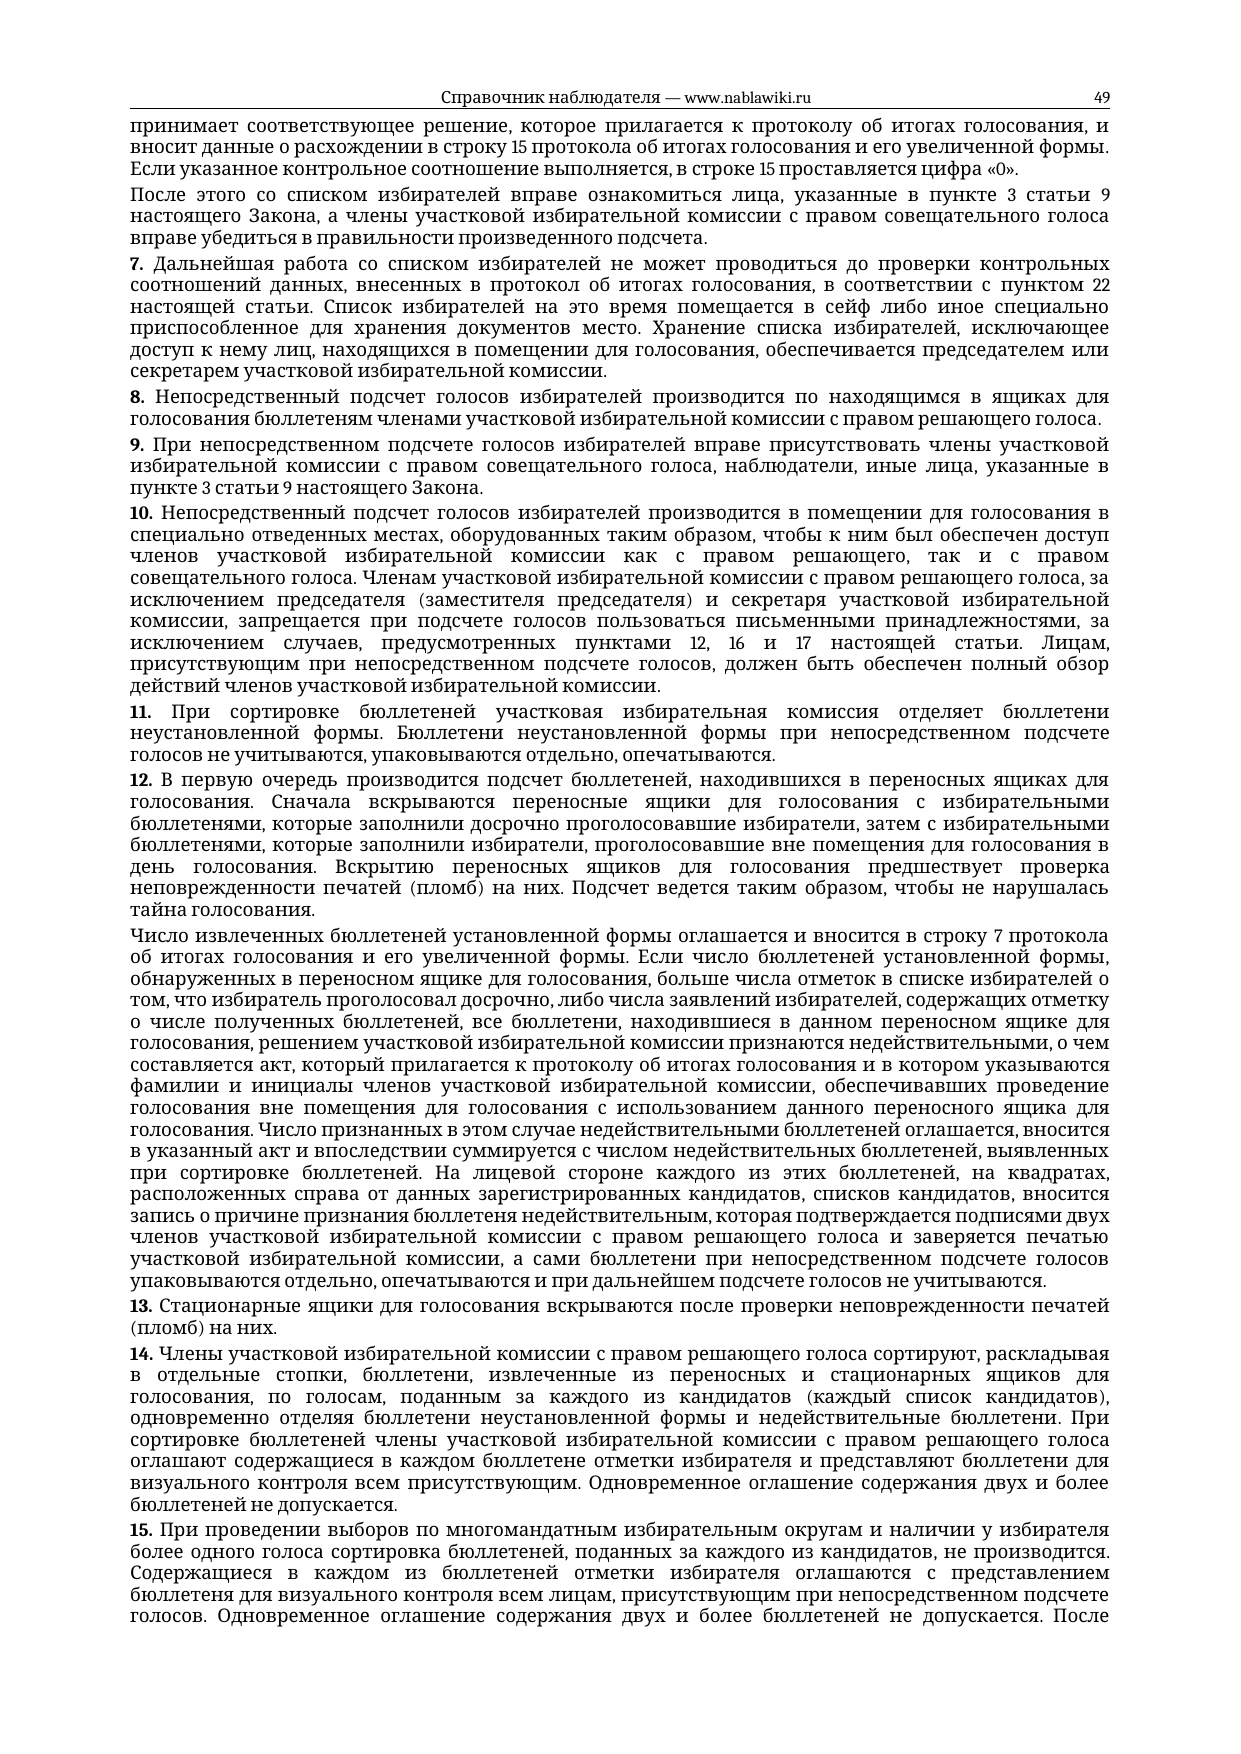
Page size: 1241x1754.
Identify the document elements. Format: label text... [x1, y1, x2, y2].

text Число извлеченных бюллетеней установленной формы оглашается и вносится в строку 7 протокола об итогах голосования и его увеличенной формы. Если число бюллетеней установленной формы, обнаруженных в переносном ящике для голосования, больше числа отметок в списке избирателей о том, что избиратель проголосовал досрочно, либо числа заявлений избирателей, содержащих отметку о числе полученных бюллетеней, все бюллетени, находившиеся в данном переносном ящике для голосования, решением участковой избирательной комиссии признаются недействительными, о чем составляется акт, который прилагается к протоколу об итогах голосования и в котором указываются фамилии и инициалы членов участковой избирательной комиссии, обеспечивавших проведение голосования вне помещения для голосования с использованием данного переносного ящика для голосования. Число признанных в этом случае недействительными бюллетеней оглашается, вносится в указанный акт и впоследствии суммируется с числом недействительных бюллетеней, выявленных при сортировке бюллетеней. На лицевой стороне каждого из этих бюллетеней, на квадратах, расположенных справа от данных зарегистрированных кандидатов, списков кандидатов, вносится запись о причине признания бюллетеня недействительным, которая подтверждается подписями двух членов участковой избирательной комиссии с правом решающего голоса и заверяется печатью участковой избирательной комиссии, а сами бюллетени при непосредственном подсчете голосов упаковываются отдельно, опечатываются и при дальнейшем подсчете голосов не учитываются. [130, 925, 1110, 1292]
text 7. Дальнейшая работа со списком избирателей не может проводиться до проверки контрольных соотношений данных, внесенных в протокол об итогах голосования, в соответствии с пунктом 22 настоящей статьи. Список избирателей на это время помещается в сейф либо иное специально приспособленное для хранения документов место. Хранение списка избирателей, исключающее доступ к нему лиц, находящихся в помещении для голосования, обеспечивается председателем или секретарем участковой избирательной комиссии. [130, 253, 1110, 383]
text После этого со списком избирателей вправе ознакомиться лица, указанные в пункте 3 статьи 9 настоящего Закона, а члены участковой избирательной комиссии с правом совещательного голоса вправе убедиться в правильности произведенного подсчета. [130, 184, 1110, 249]
text 8. Непосредственный подсчет голосов избирателей производится по находящимся в ящиках для голосования бюллетеням членами участковой избирательной комиссии с правом решающего голоса. [130, 387, 1110, 430]
text 15. При проведении выборов по многомандатным избирательным округам и наличии у избирателя более одного голоса сортировка бюллетеней, поданных за каждого из кандидатов, не производится. Содержащиеся в каждом из бюллетеней отметки избирателя оглашаются с представлением бюллетеня для визуального контроля всем лицам, присутствующим при непосредственном подсчете голосов. Одновременное оглашение содержания двух и более бюллетеней не допускается. После [130, 1520, 1110, 1628]
text 10. Непосредственный подсчет голосов избирателей производится в помещении для голосования в специально отведенных местах, оборудованных таким образом, чтобы к ним был обеспечен доступ членов участковой избирательной комиссии как с правом решающего, так и с правом совещательного голоса. Членам участковой избирательной комиссии с правом решающего голоса, за исключением председателя (заместителя председателя) и секретаря участковой избирательной комиссии, запрещается при подсчете голосов пользоваться письменными принадлежностями, за исключением случаев, предусмотренных пунктами 12, 16 и 17 настоящей статьи. Лицам, присутствующим при непосредственном подсчете голосов, должен быть обеспечен полный обзор действий членов участковой избирательной комиссии. [130, 503, 1110, 697]
text 9. При непосредственном подсчете голосов избирателей вправе присутствовать члены участковой избирательной комиссии с правом совещательного голоса, наблюдатели, иные лица, указанные в пункте 3 статьи 9 настоящего Закона. [130, 434, 1110, 499]
text принимает соответствующее решение, которое прилагается к протоколу об итогах голосования, и вносит данные о расхождении в строку 15 протокола об итогах голосования и его увеличенной формы. Если указанное контрольное соотношение выполняется, в строке 15 проставляется цифра «0». [130, 116, 1110, 180]
text 11. При сортировке бюллетеней участковая избирательная комиссия отделяет бюллетени неустановленной формы. Бюллетени неустановленной формы при непосредственном подсчете голосов не учитываются, упаковываются отдельно, опечатываются. [130, 701, 1110, 766]
text 12. В первую очередь производится подсчет бюллетеней, находившихся в переносных ящиках для голосования. Сначала вскрываются переносные ящики для голосования с избирательными бюллетенями, которые заполнили досрочно проголосовавшие избиратели, затем с избирательными бюллетенями, которые заполнили избиратели, проголосовавшие вне помещения для голосования в день голосования. Вскрытию переносных ящиков для голосования предшествует проверка неповрежденности печатей (пломб) на них. Подсчет ведется таким образом, чтобы не нарушалась тайна голосования. [130, 770, 1110, 921]
text 13. Стационарные ящики для голосования вскрываются после проверки неповрежденности печатей (пломб) на них. [130, 1296, 1110, 1339]
text 14. Члены участковой избирательной комиссии с правом решающего голоса сортируют, раскладывая в отдельные стопки, бюллетени, извлеченные из переносных и стационарных ящиков для голосования, по голосам, поданным за каждого из кандидатов (каждый список кандидатов), одновременно отделяя бюллетени неустановленной формы и недействительные бюллетени. При сортировке бюллетеней члены участковой избирательной комиссии с правом решающего голоса оглашают содержащиеся в каждом бюллетене отметки избирателя и представляют бюллетени для визуального контроля всем присутствующим. Одновременное оглашение содержания двух и более бюллетеней не допускается. [130, 1343, 1110, 1516]
